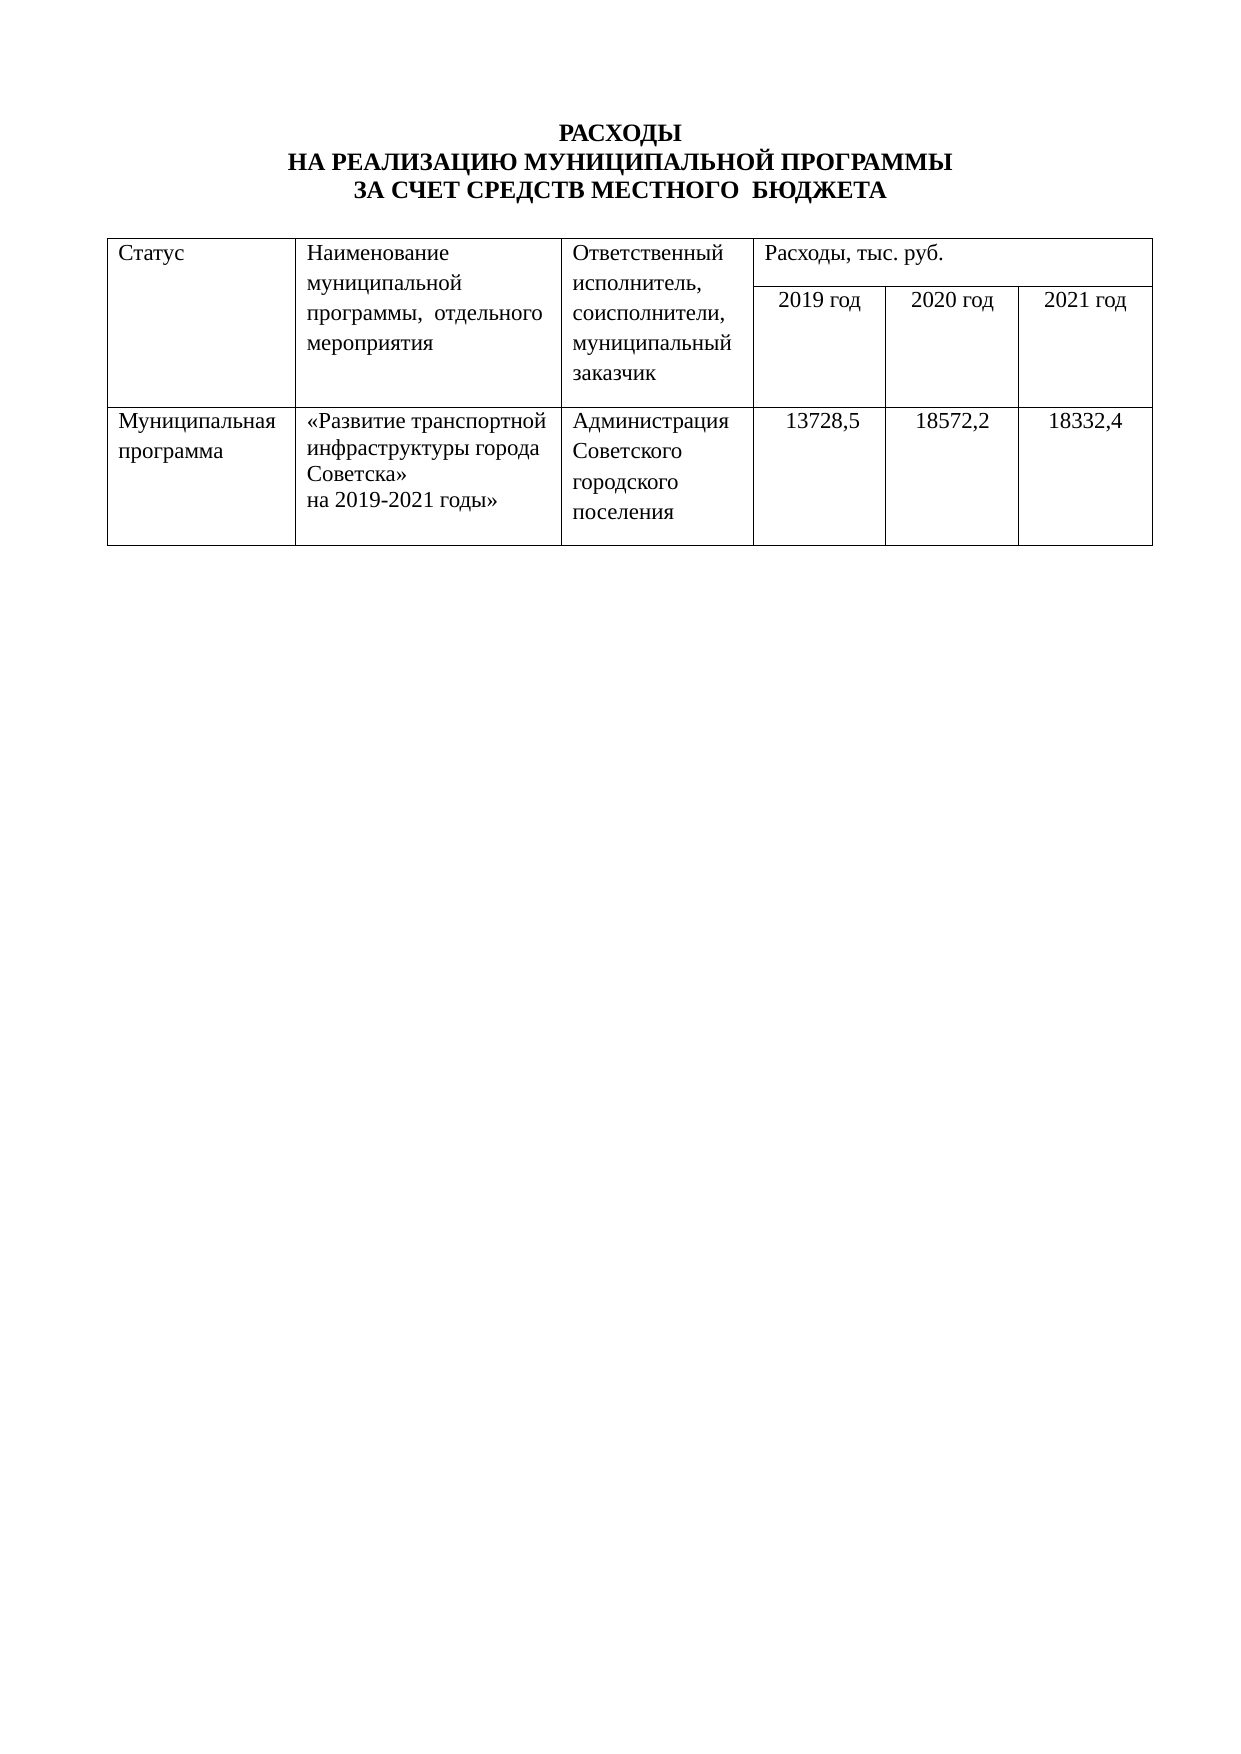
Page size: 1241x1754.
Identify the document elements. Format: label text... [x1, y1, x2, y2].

text НА РЕАЛИЗАЦИЮ МУНИЦИПАЛЬНОЙ ПРОГРАММЫ [118, 147, 1122, 176]
table_cell 2020 год [886, 287, 1018, 407]
table_cell 18332,4 [1019, 408, 1152, 545]
table_cell «Развитие транспортной инфраструктуры города Советска» на 2019-2021 годы» [296, 408, 561, 545]
text РАСХОДЫ [118, 118, 1122, 147]
table_cell 13728,5 [754, 408, 885, 545]
table_cell 18572,2 [886, 408, 1018, 545]
table_cell 2019 год [754, 287, 885, 407]
text ЗА СЧЕТ СРЕДСТВ МЕСТНОГО БЮДЖЕТА [118, 176, 1122, 204]
table_header Наименование муниципальной программы, отдельного мероприятия [296, 239, 561, 407]
table_cell 2021 год [1019, 287, 1152, 407]
table_cell Администрация Советского городского поселения [562, 408, 753, 545]
table_cell Муниципальная программа [108, 408, 295, 545]
table_header Расходы, тыс. руб. [754, 239, 1152, 286]
table_header Статус [108, 239, 295, 407]
table_header Ответственный исполнитель, соисполнители, муниципальный заказчик [562, 239, 753, 407]
